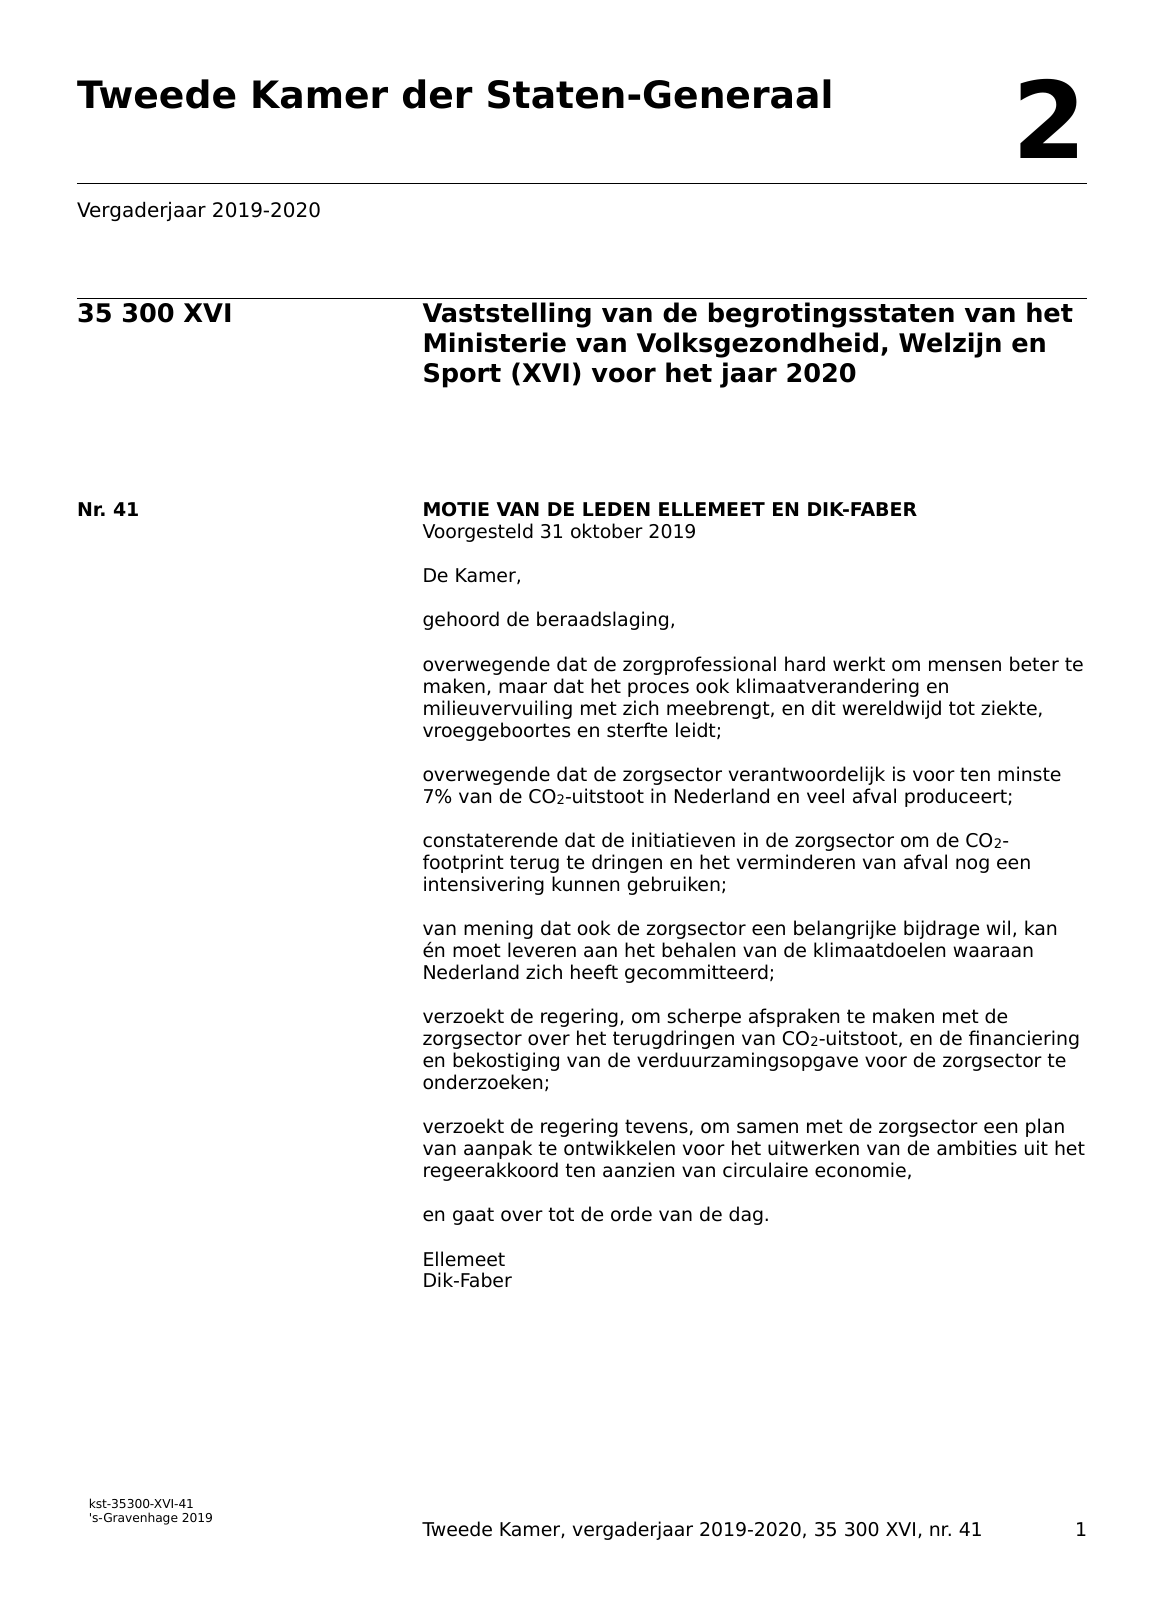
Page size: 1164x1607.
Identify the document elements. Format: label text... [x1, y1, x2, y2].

text overwegende dat de zorgprofessional hard werkt om mensen beter te maken, maar dat het proces ook klimaatverandering en milieuvervuiling met zich meebrengt, en dit wereldwijd tot ziekte, vroeggeboortes en sterfte leidt; [422, 653, 1087, 741]
text verzoekt de regering, om scherpe afspraken te maken met de zorgsector over het terugdringen van CO2-uitstoot, en de financiering en bekostiging van de verduurzamingsopgave voor de zorgsector te onderzoeken; [422, 1006, 1087, 1094]
table_cell Vergaderjaar 2019-2020 [77, 184, 1087, 298]
text gehoord de beraadslaging, [422, 609, 1087, 631]
text en gaat over tot de orde van de dag. [422, 1204, 1087, 1226]
text Voorgesteld 31 oktober 2019 [422, 521, 1087, 543]
text kst-35300-XVI-41 [88, 1497, 323, 1511]
subtitle 35 300 XVI Vaststelling van de begrotingsstaten van het Ministerie van Volksgezondheid, Welzijn en Sport (XVI) voor het jaar 2020 [77, 299, 1087, 388]
text De Kamer, [422, 565, 1087, 587]
table_header Tweede Kamer der Staten-Generaal [77, 59, 886, 183]
table_header 2 [886, 59, 1087, 183]
text constaterende dat de initiatieven in de zorgsector om de CO2-footprint terug te dringen en het verminderen van afval nog een intensivering kunnen gebruiken; [422, 830, 1087, 896]
text Ellemeet [422, 1248, 1087, 1270]
text van mening dat ook de zorgsector een belangrijke bijdrage wil, kan én moet leveren aan het behalen van de klimaatdoelen waaraan Nederland zich heeft gecommitteerd; [422, 918, 1087, 984]
text verzoekt de regering tevens, om samen met de zorgsector een plan van aanpak te ontwikkelen voor het uitwerken van de ambities uit het regeerakkoord ten aanzien van circulaire economie, [422, 1116, 1087, 1182]
text Dik-Faber [422, 1270, 1087, 1292]
subtitle Nr. 41 MOTIE VAN DE LEDEN ELLEMEET EN DIK-FABER [77, 499, 1087, 521]
text overwegende dat de zorgsector verantwoordelijk is voor ten minste 7% van de CO2-uitstoot in Nederland en veel afval produceert; [422, 764, 1087, 808]
text 's-Gravenhage 2019 [88, 1511, 323, 1525]
